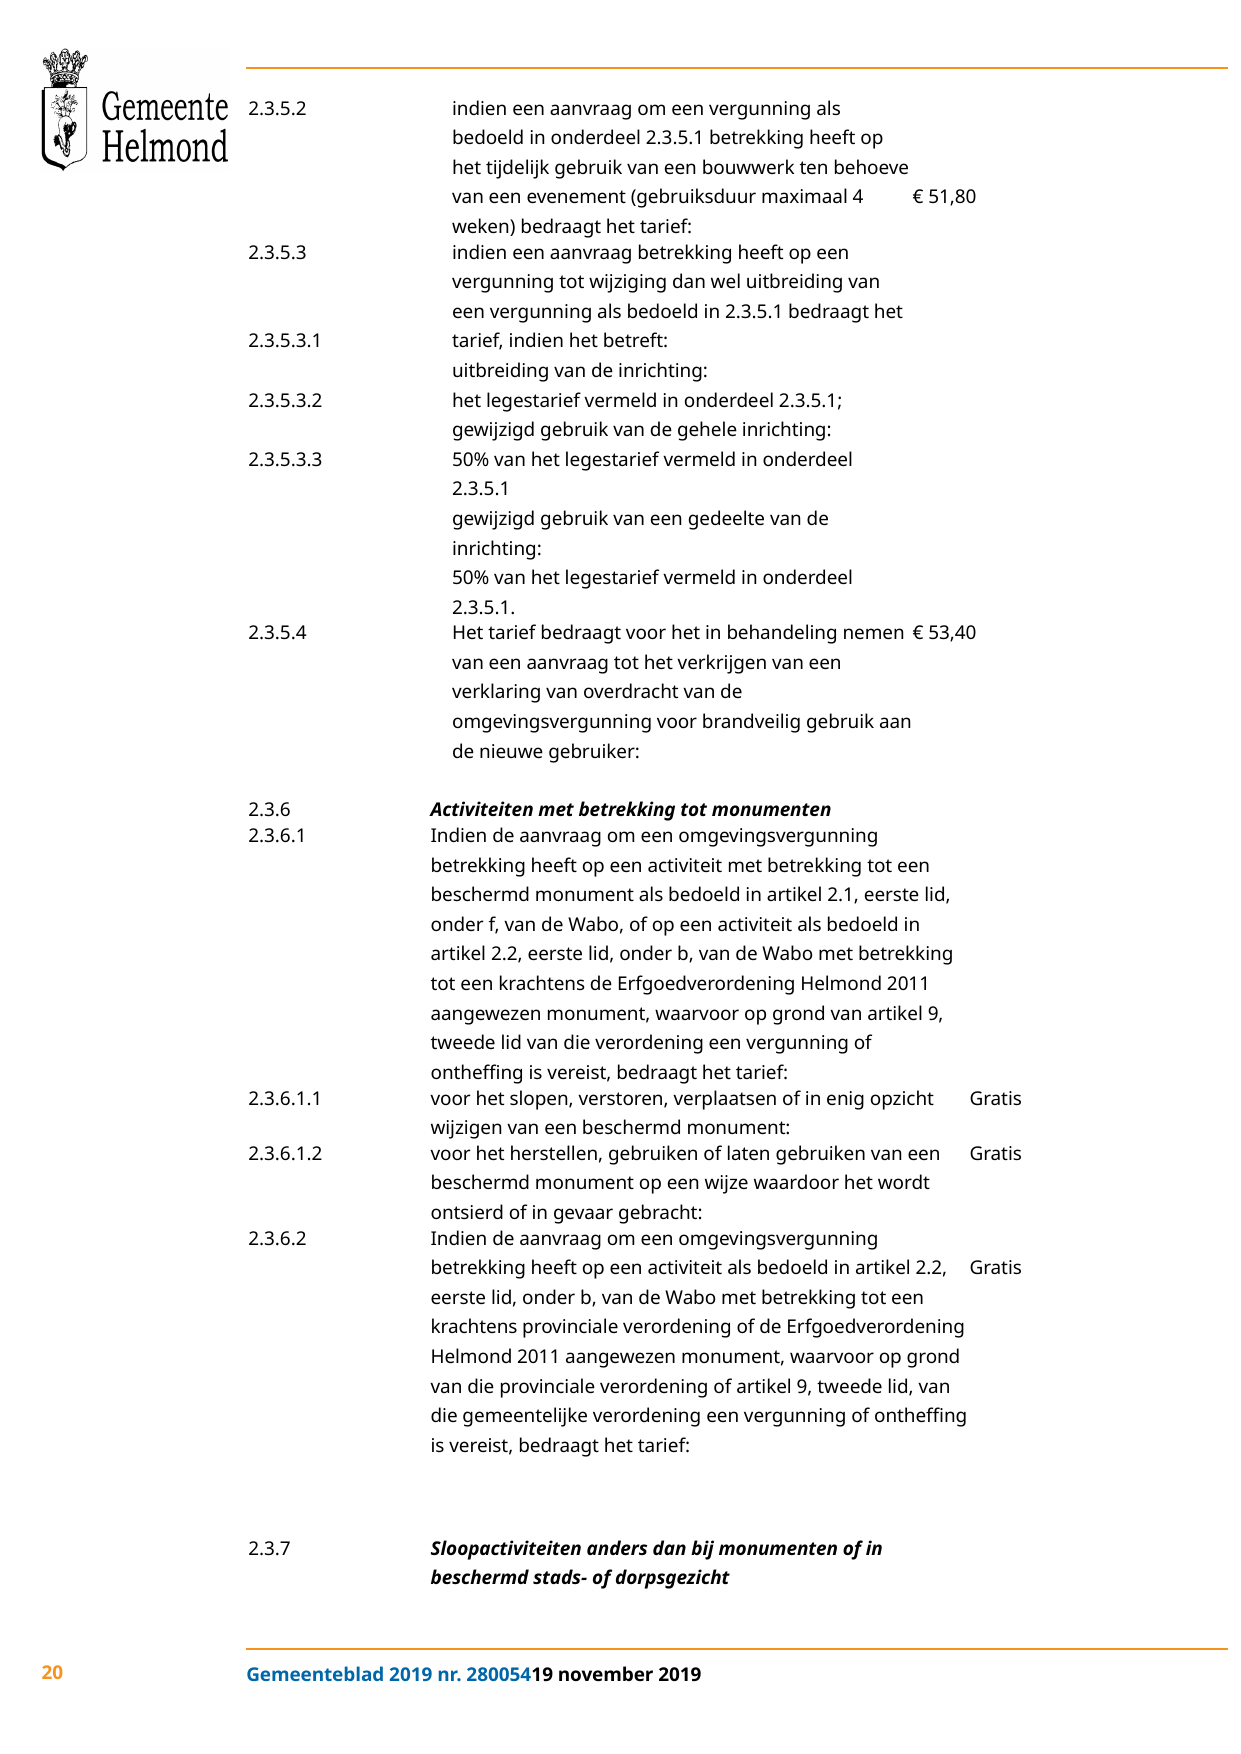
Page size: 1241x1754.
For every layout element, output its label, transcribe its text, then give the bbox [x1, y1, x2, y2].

table_cell 2.3.6.1 [248, 822, 430, 1085]
table_cell Indien de aanvraag om een omgevingsvergunning betrekking heeft op een activiteit met betrekking tot een beschermd monument als bedoeld in artikel 2.1, eerste lid, onder f, van de Wabo, of op een activiteit als bedoeld in artikel 2.2, eerste lid, onder b, van de Wabo met betrekking tot een krachtens de Erfgoedverordening Helmond 2011 aangewezen monument, waarvoor op grond van artikel 9, tweede lid van die verordening een vergunning of ontheffing is vereist, bedraagt het tarief: [430, 822, 969, 1085]
table_cell indien een aanvraag betrekking heeft op een vergunning tot wijziging dan wel uitbreiding van een vergunning als bedoeld in 2.3.5.1 bedraagt het tarief, indien het betreft: uitbreiding van de inrichting: het legestarief vermeld in onderdeel 2.3.5.1; gewijzigd gebruik van de gehele inrichting: 50% van het legestarief vermeld in onderdeel 2.3.5.1 gewijzigd gebruik van een gedeelte van de inrichting: 50% van het legestarief vermeld in onderdeel 2.3.5.1. [452, 239, 912, 619]
table_cell [969, 822, 1152, 1085]
table_cell 2.3.6.2 [248, 1225, 430, 1458]
table_cell 2.3.5.4 [248, 620, 452, 764]
table_cell [248, 1509, 430, 1535]
table_cell [430, 1509, 969, 1535]
table_cell 2.3.5.3 2.3.5.3.1 2.3.5.3.2 2.3.5.3.3 [248, 239, 452, 619]
table_cell Gratis [969, 1225, 1152, 1458]
table_cell [248, 1458, 430, 1483]
table_cell Sloopactiviteiten anders dan bij monumenten of in beschermd stads- of dorpsgezicht [430, 1535, 969, 1590]
table_cell 2.3.6.1.1 [248, 1085, 430, 1140]
table_cell 2.3.5.2 [248, 95, 452, 239]
table_cell [430, 1458, 969, 1483]
table_cell Gratis [969, 1140, 1152, 1225]
table_cell Indien de aanvraag om een omgevingsvergunning betrekking heeft op een activiteit als bedoeld in artikel 2.2, eerste lid, onder b, van de Wabo met betrekking tot een krachtens provinciale verordening of de Erfgoedverordening Helmond 2011 aangewezen monument, waarvoor op grond van die provinciale verordening of artikel 9, tweede lid, van die gemeentelijke verordening een vergunning of ontheffing is vereist, bedraagt het tarief: [430, 1225, 969, 1458]
table_cell [430, 1484, 969, 1509]
table_cell € 53,40 [913, 620, 1152, 764]
table_cell Het tarief bedraagt voor het in behandeling nemen van een aanvraag tot het verkrijgen van een verklaring van overdracht van de omgevingsvergunning voor brandveilig gebruik aan de nieuwe gebruiker: [452, 620, 912, 764]
table_cell voor het herstellen, gebruiken of laten gebruiken van een beschermd monument op een wijze waardoor het wordt ontsierd of in gevaar gebracht: [430, 1140, 969, 1225]
table_header [969, 797, 1152, 822]
table_cell [969, 1509, 1152, 1535]
table_cell [969, 1458, 1152, 1483]
table_cell [913, 239, 1152, 619]
picture [41, 47, 231, 172]
table_cell [969, 1484, 1152, 1509]
table_cell indien een aanvraag om een vergunning als bedoeld in onderdeel 2.3.5.1 betrekking heeft op het tijdelijk gebruik van een bouwwerk ten behoeve van een evenement (gebruiksduur maximaal 4 weken) bedraagt het tarief: [452, 95, 912, 239]
table_cell Gratis [969, 1085, 1152, 1140]
table_cell [969, 1535, 1152, 1590]
table_cell voor het slopen, verstoren, verplaatsen of in enig opzicht wijzigen van een beschermd monument: [430, 1085, 969, 1140]
table_header Activiteiten met betrekking tot monumenten [430, 797, 969, 822]
table_cell 2.3.7 [248, 1535, 430, 1590]
table_header 2.3.6 [248, 797, 430, 822]
table_cell [248, 1484, 430, 1509]
table_cell € 51,80 [913, 95, 1152, 239]
table_cell 2.3.6.1.2 [248, 1140, 430, 1225]
